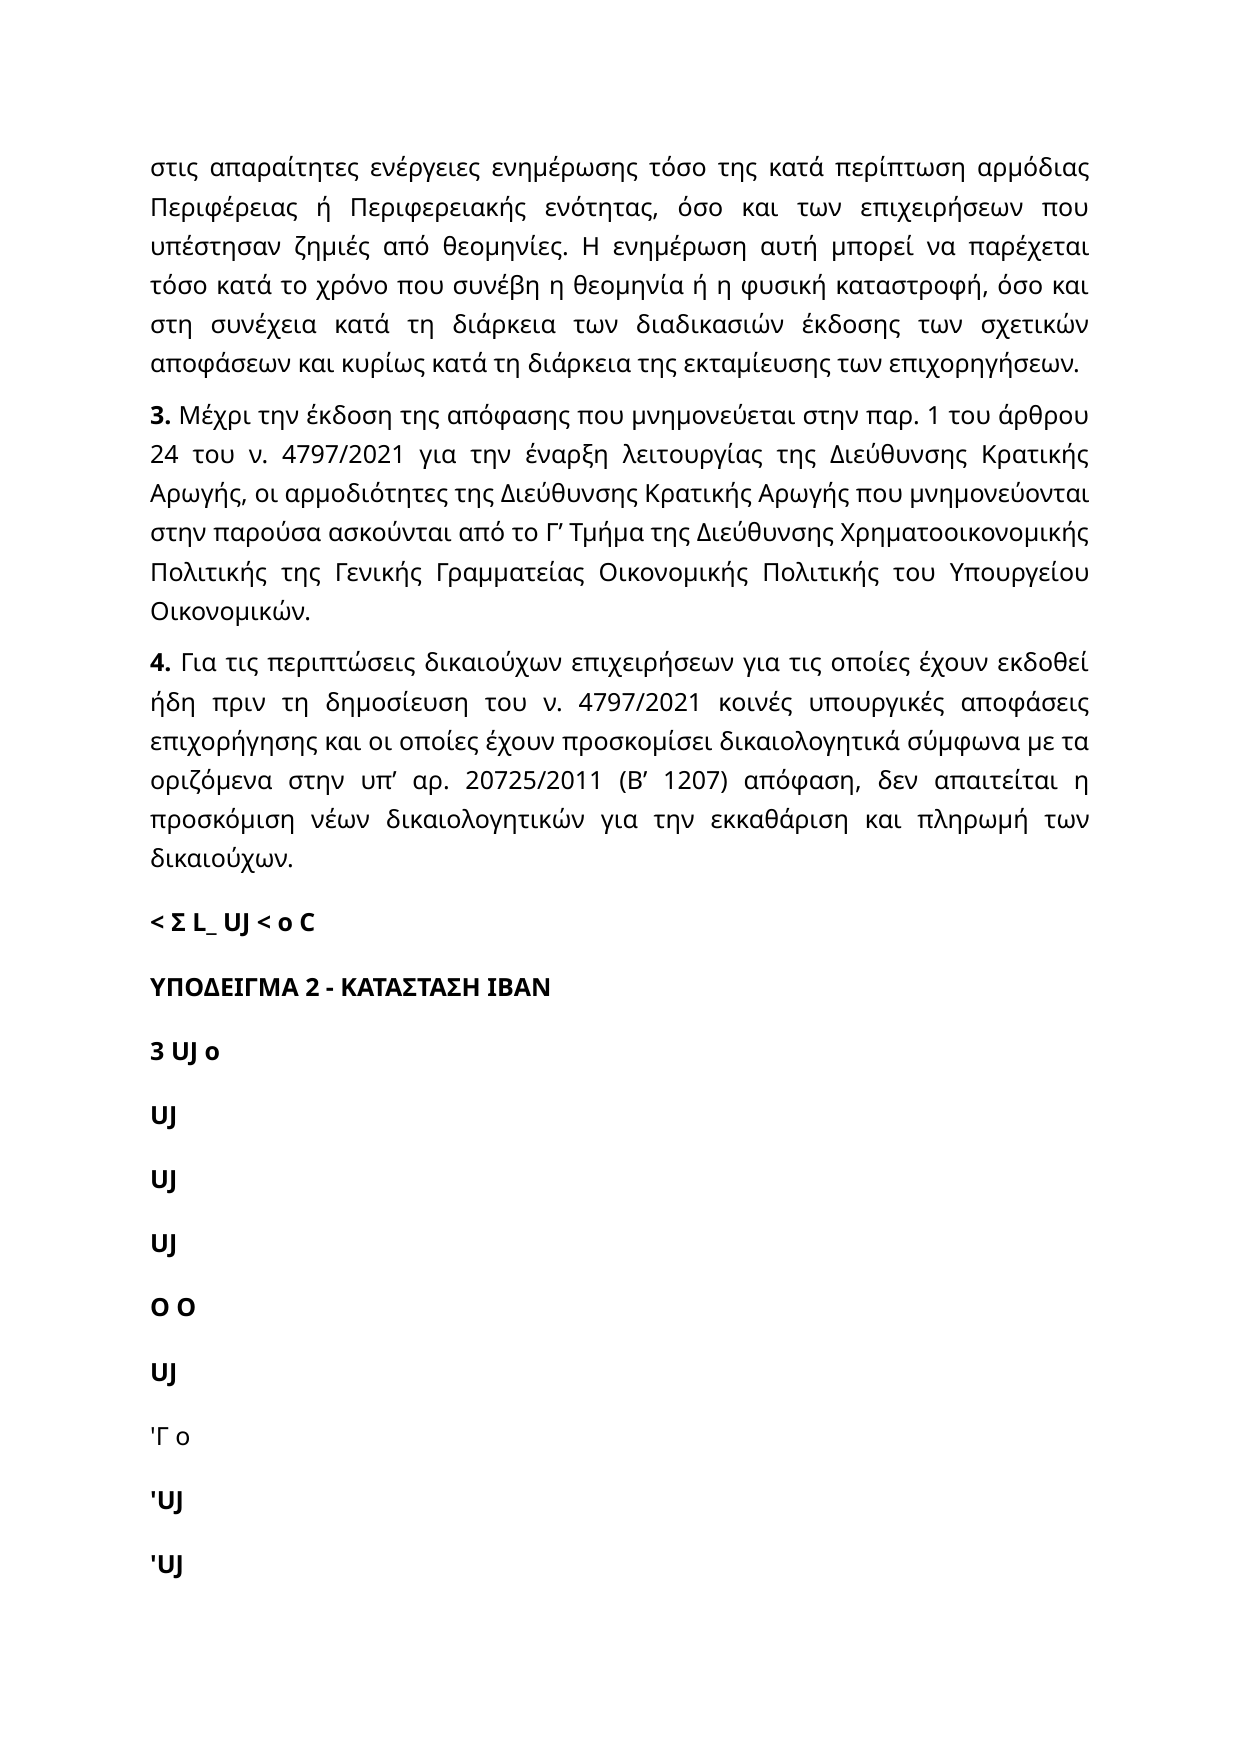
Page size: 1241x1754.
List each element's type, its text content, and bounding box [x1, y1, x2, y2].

text στις απαραίτητες ενέργειες ενημέρωσης τόσο της κατά περίπτωση αρμόδιας Περιφέρειας ή Περιφερειακής ενότητας, όσο και των επιχειρήσεων που υπέστησαν ζημιές από θεομηνίες. Η ενημέρωση αυτή μπορεί να παρέχεται τόσο κατά το χρόνο που συνέβη η θεομηνία ή η φυσική καταστροφή, όσο και στη συνέχεια κατά τη διάρκεια των διαδικασιών έκδοσης των σχετικών αποφάσεων και κυρίως κατά τη διάρκεια της εκταμίευσης των επιχορηγήσεων. [150, 150, 1090, 380]
text 3. Μέχρι την έκδοση της απόφασης που μνημονεύεται στην παρ. 1 του άρθρου 24 του ν. 4797/2021 για την έναρξη λειτουργίας της Διεύθυνσης Κρατικής Αρωγής, οι αρμοδιότητες της Διεύθυνσης Κρατικής Αρωγής που μνημονεύονται στην παρούσα ασκούνται από το Γ’ Τμήμα της Διεύθυνσης Χρηματοοικονομικής Πολιτικής της Γενικής Γραμματείας Οικονομικής Πολιτικής του Υπουργείου Οικονομικών. [150, 397, 1090, 627]
text Ο Ο [150, 1290, 1090, 1324]
text UJ [150, 1226, 1090, 1260]
text 'Γ ο [150, 1418, 1090, 1452]
text UJ [150, 1097, 1090, 1132]
text 'UJ [150, 1482, 1090, 1517]
text 'UJ [150, 1547, 1090, 1581]
text UJ [150, 1162, 1090, 1196]
text 3 UJ ο [150, 1033, 1090, 1067]
text 4. Για τις περιπτώσεις δικαιούχων επιχειρήσεων για τις οποίες έχουν εκδοθεί ήδη πριν τη δημοσίευση του ν. 4797/2021 κοινές υπουργικές αποφάσεις επιχορήγησης και οι οποίες έχουν προσκομίσει δικαιολογητικά σύμφωνα με τα οριζόμενα στην υπ’ αρ. 20725/2011 (Β’ 1207) απόφαση, δεν απαιτείται η προσκόμιση νέων δικαιολογητικών για την εκκαθάριση και πληρωμή των δικαιούχων. [150, 645, 1090, 875]
text UJ [150, 1354, 1090, 1388]
text < Σ L_ UJ < ο C [150, 905, 1090, 939]
text ΥΠΟΔΕΙΓΜΑ 2 - ΚΑΤΑΣΤΑΣΗ IBAN [150, 969, 1090, 1003]
